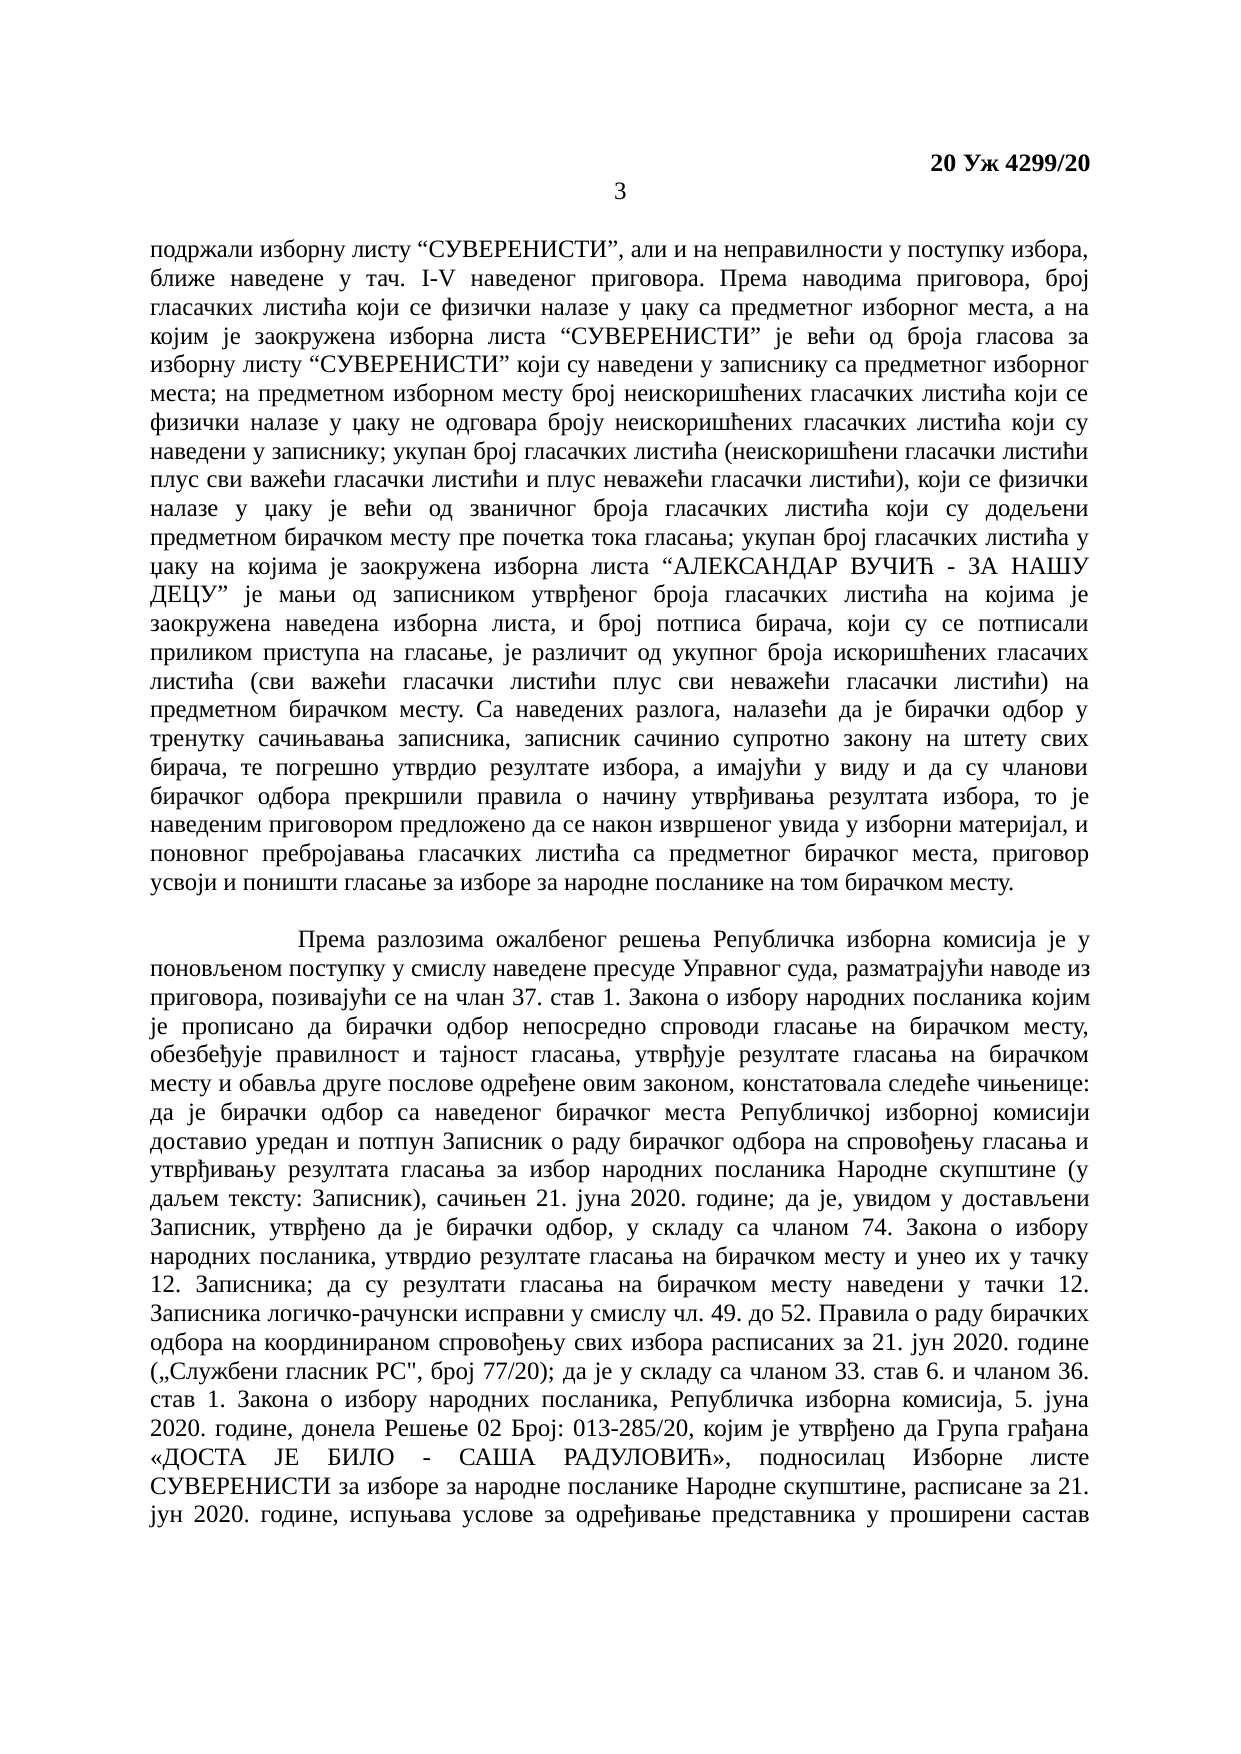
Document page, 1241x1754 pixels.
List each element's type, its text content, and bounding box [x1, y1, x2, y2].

text подржали изборну листу “СУВЕРЕНИСТИ”, али и на неправилности у поступку избора, ближе наведене у тач. I-V наведеног приговора. Према наводима приговора, број гласачких листића који се физички налазе у џаку са предметног изборног места, а на којим је заокружена изборна листа “СУВЕРЕНИСТИ” је већи од броја гласова за изборну листу “СУВЕРЕНИСТИ” који су наведени у записнику са предметног изборног места; на предметном изборном месту број неискоришћених гласачких листића који се физички налазе у џаку не одговара броју неискоришћених гласачких листића који су наведени у записнику; укупан број гласачких листића (неискоришћени гласачки листићи плус сви важећи гласачки листићи и плус неважећи гласачки листићи), који се физички налазе у џаку је већи од званичног броја гласачких листића који су додељени предметном бирачком месту пре почетка тока гласања; укупан број гласачких листића у џаку на којима је заокружена изборна листа “АЛЕКСАНДАР ВУЧИЋ - ЗА НАШУ ДЕЦУ” је мањи од записником утврђеног броја гласачких листића на којима је заокружена наведена изборна листа, и број потписа бирача, који су се потписали приликом приступа на гласање, је различит од укупног броја искоришћених гласачих листића (сви важећи гласачки листићи плус сви неважећи гласачки листићи) на предметном бирачком месту. Са наведених разлога, налазећи да је бирачки одбор у тренутку сачињавања записника, записник сачинио супротно закону на штету свих бирача, те погрешно утврдио резултате избора, а имајући у виду и да су чланови бирачког одбора прекршили правила о начину утврђивања резултата избора, то је наведеним приговором предложено да се након извршеног увида у изборни материјал, и поновног пребројавања гласачких листића са предметног бирачког места, приговор усвоји и поништи гласање за изборе за народне посланике на том бирачком месту. [150, 234, 1090, 896]
text Према разлозима ожалбеног решења Републичка изборна комисија је у поновљеном поступку у смислу наведене пресуде Управног суда, разматрајући наводе из приговора, позивајући се на члан 37. став 1. Закона о избору народних посланика којим је прописано да бирачки одбор непосредно спроводи гласање на бирачком месту, обезбеђује правилност и тајност гласања, утврђује резултате гласања на бирачком месту и обавља друге послове одређене овим законом, констатовала следеће чињенице: да је бирачки одбор са наведеног бирачког места Републичкој изборној комисији доставио уредан и потпун Записник о раду бирачког одбора на спровођењу гласања и утврђивању резултата гласања за избор народних посланика Народне скупштине (у даљем тексту: Записник), сачињен 21. јуна 2020. године; да је, увидом у достављени Записник, утврђено да је бирачки одбор, у складу са чланом 74. Закона о избору народних посланика, утврдио резултате гласања на бирачком месту и унео их у тачку 12. Записника; да су резултати гласања на бирачком месту наведени у тачки 12. Записника логичко-рачунски исправни у смислу чл. 49. до 52. Правила о раду бирачких одбора на координираном спровођењу свих избора расписаних за 21. јун 2020. године („Службени гласник РС", број 77/20); да је у складу са чланом 33. став 6. и чланом 36. став 1. Закона о избору народних посланика, Републичка изборна комисија, 5. јуна 2020. године, донела Решење 02 Број: 013-285/20, којим је утврђено да Група грађана «ДОСТА ЈЕ БИЛО - САША РАДУЛОВИЋ», подносилац Изборне листе СУВЕРЕНИСТИ за изборе за народне посланике Народне скупштине, расписане за 21. јун 2020. године, испуњава услове за одређивање представника у проширени састав [150, 924, 1090, 1528]
